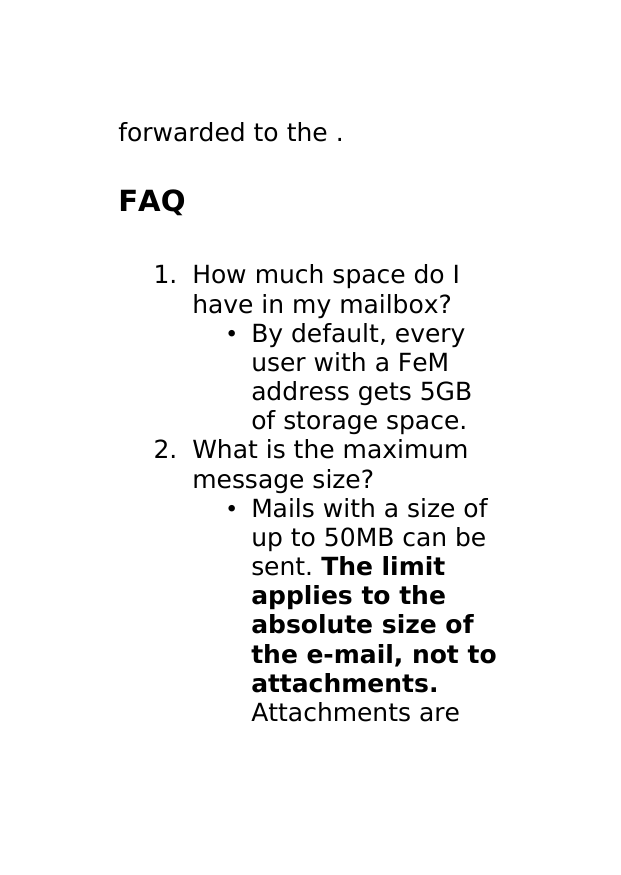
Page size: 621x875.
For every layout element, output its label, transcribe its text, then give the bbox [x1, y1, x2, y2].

list By default, every user with a FeM address gets 5GB of storage space. [236, 319, 502, 436]
subtitle FAQ [118, 185, 502, 219]
list How much space do I have in my mailbox? [177, 261, 502, 319]
text forwarded to the . [118, 118, 502, 147]
list Mails with a size of up to 50MB can be sent. The limit applies to the absolute size of the e-mail, not to attachments. Attachments are [236, 494, 502, 727]
list What is the maximum message size? [177, 436, 502, 494]
